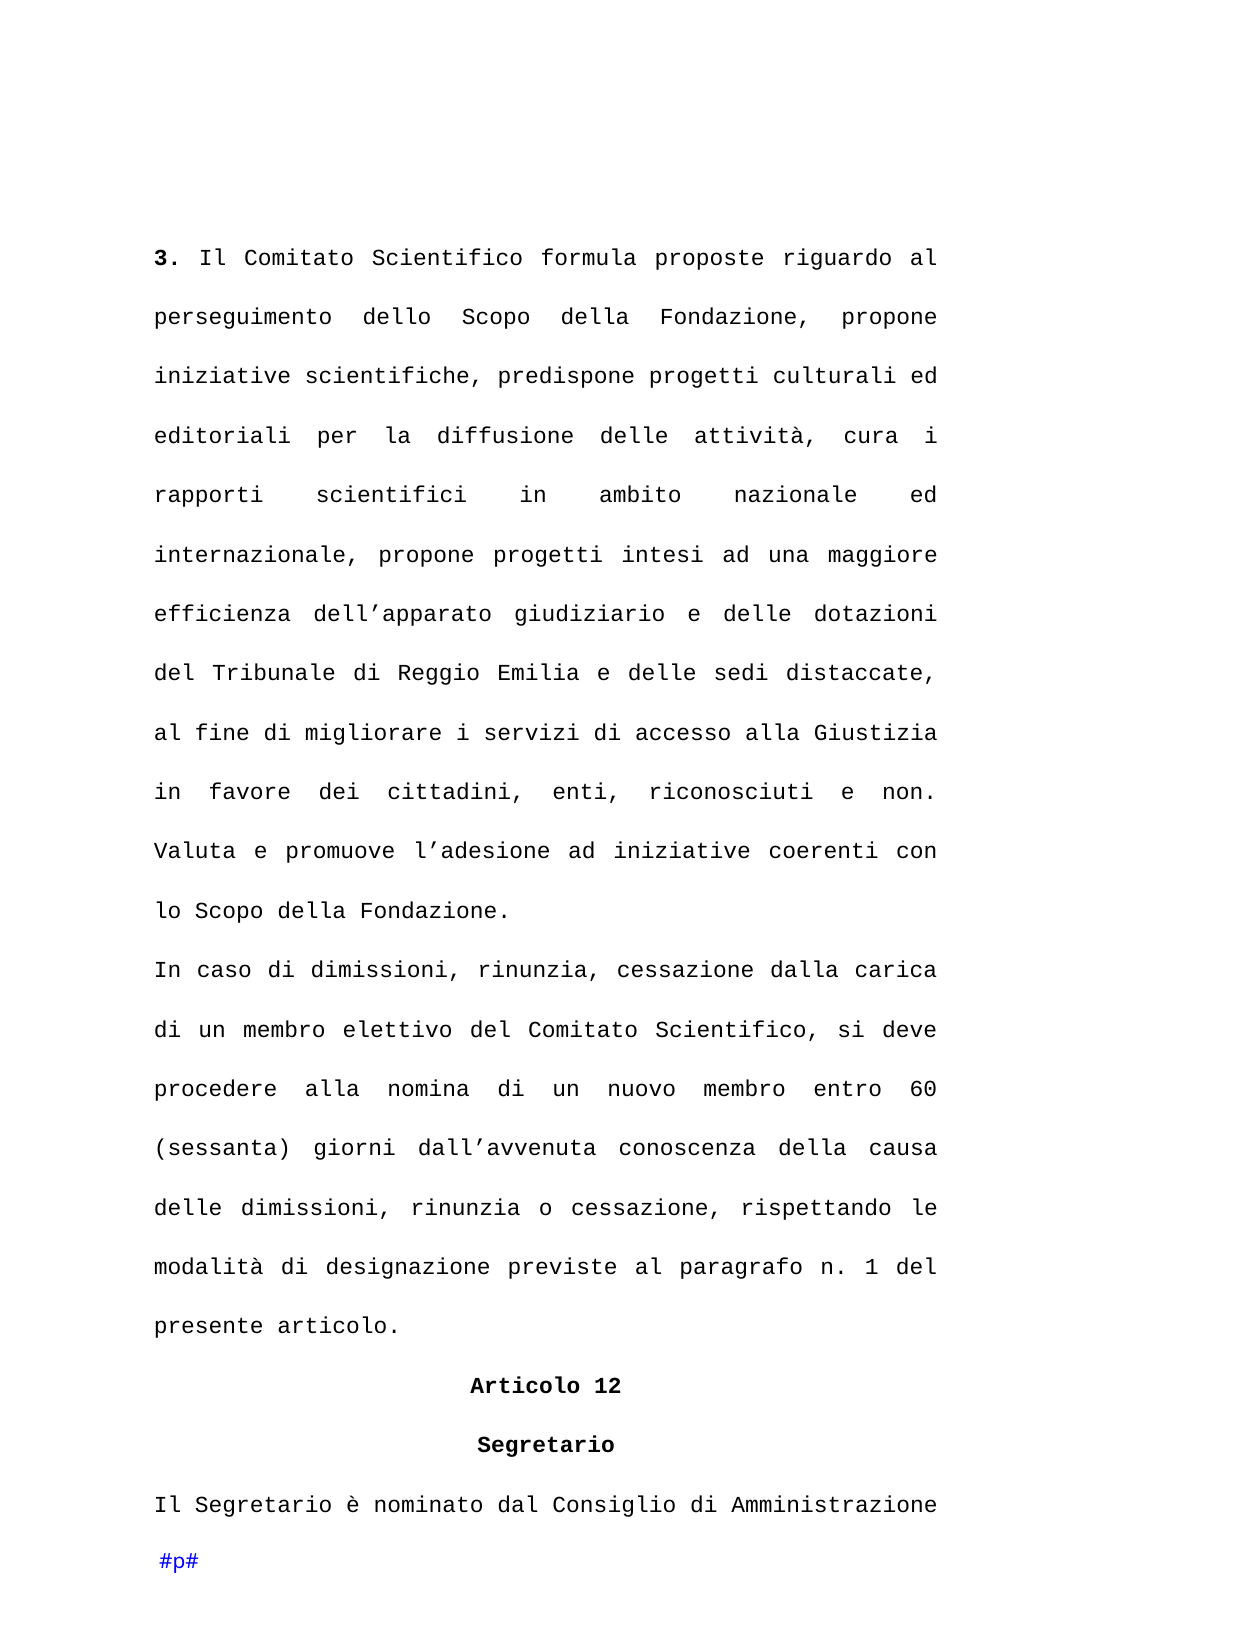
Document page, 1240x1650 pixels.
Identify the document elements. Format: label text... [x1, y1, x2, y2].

text Il Segretario è nominato dal Consiglio di Amministrazione [153, 1459, 938, 1519]
text Articolo 12 [153, 1341, 938, 1400]
text 3. Il Comitato Scientifico formula proposte riguardo al perseguimento dello Scopo della Fondazione, propone iniziative scientifiche, predispone progetti culturali ed editoriali per la diffusione delle attività, cura i rapporti scientifici in ambito nazionale ed internazionale, propone progetti intesi ad una maggiore efficienza dell’apparato giudiziario e delle dotazioni del Tribunale di Reggio Emilia e delle sedi distaccate, al fine di migliorare i servizi di accesso alla Giustizia in favore dei cittadini, enti, riconosciuti e non. Valuta e promuove l’adesione ad iniziative coerenti con lo Scopo della Fondazione. [153, 213, 938, 925]
text In caso di dimissioni, rinunzia, cessazione dalla carica di un membro elettivo del Comitato Scientifico, si deve procedere alla nomina di un nuovo membro entro 60 (sessanta) giorni dall’avvenuta conoscenza della causa delle dimissioni, rinunzia o cessazione, rispettando le modalità di designazione previste al paragrafo n. 1 del presente articolo. [153, 925, 938, 1341]
text Segretario [153, 1400, 938, 1459]
